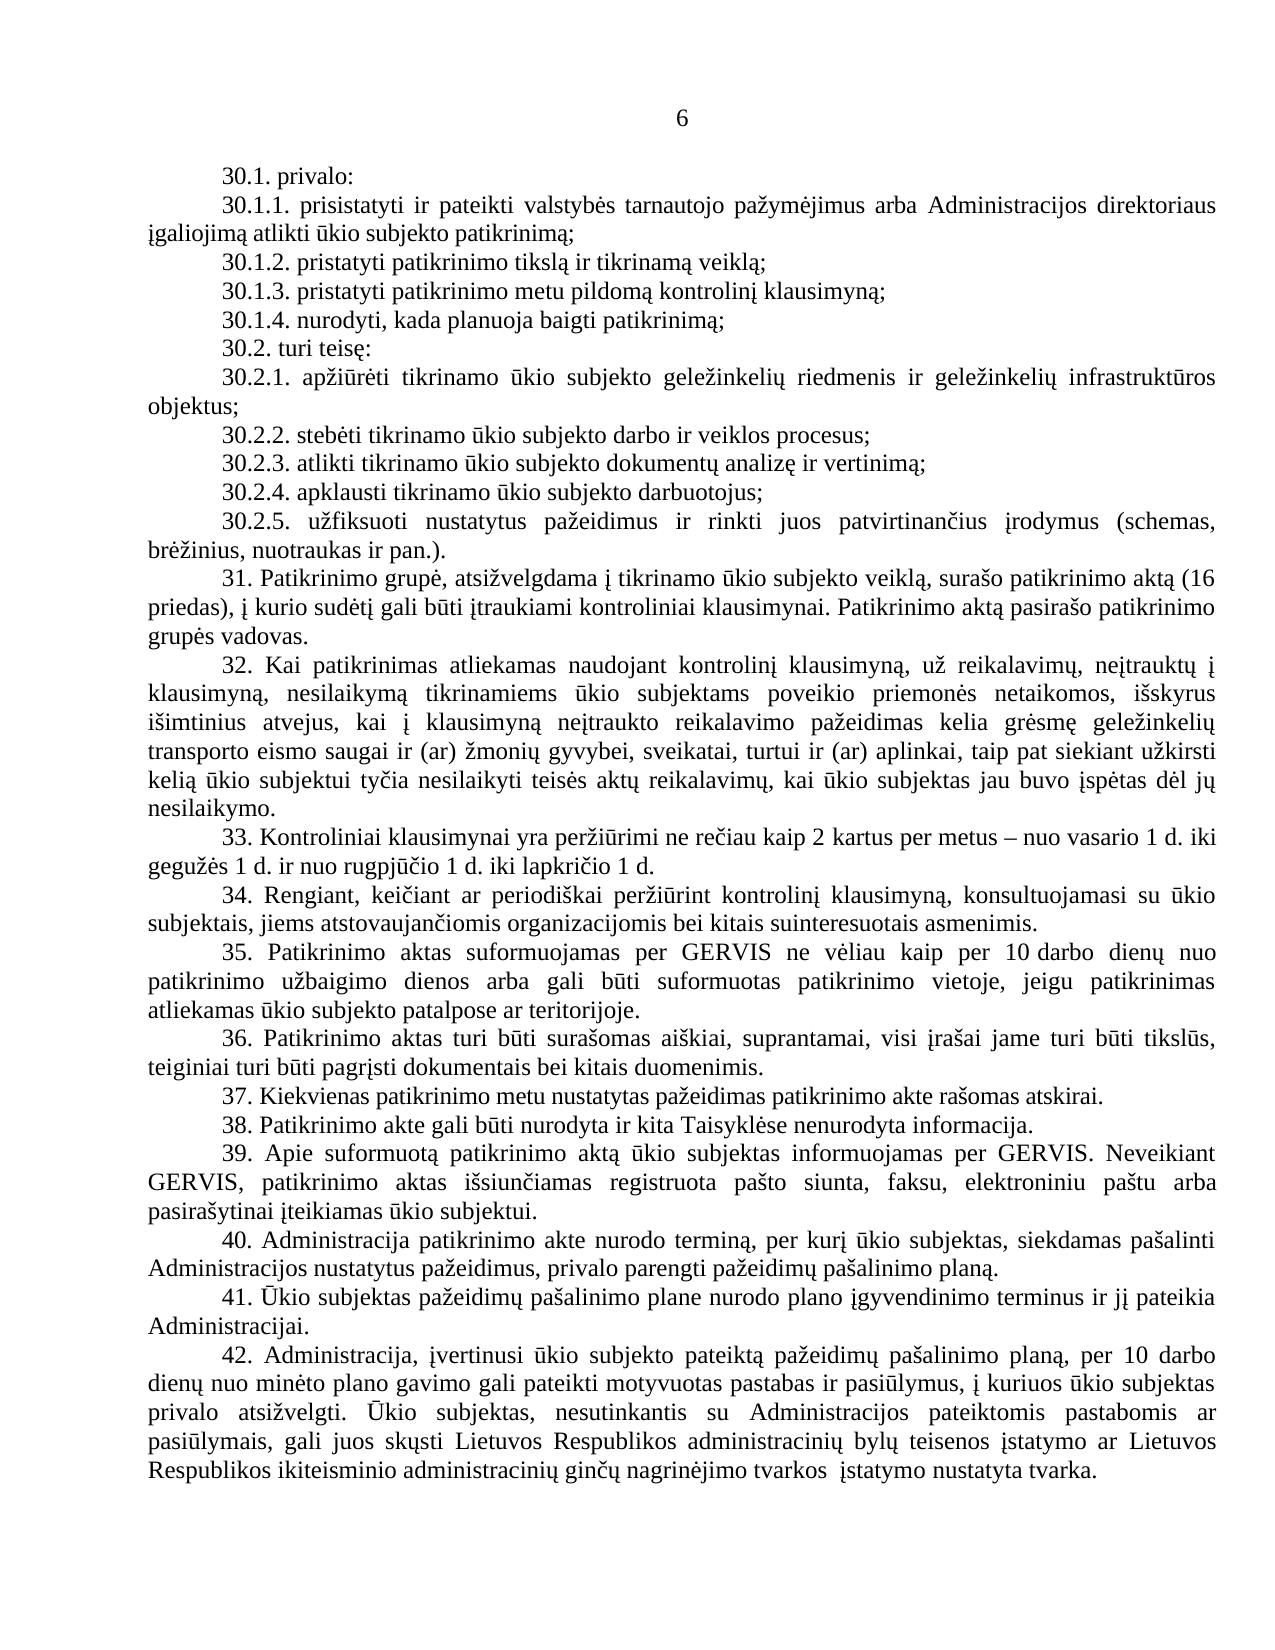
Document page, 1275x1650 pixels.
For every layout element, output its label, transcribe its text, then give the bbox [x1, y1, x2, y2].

text 42. Administracija, įvertinusi ūkio subjekto pateiktą pažeidimų pašalinimo planą, per 10 darbo dienų nuo minėto plano gavimo gali pateikti motyvuotas pastabas ir pasiūlymus, į kuriuos ūkio subjektas privalo atsižvelgti. Ūkio subjektas, nesutinkantis su Administracijos pateiktomis pastabomis ar pasiūlymais, gali juos skųsti Lietuvos Respublikos administracinių bylų teisenos įstatymo ar Lietuvos Respublikos ikiteisminio administracinių ginčų nagrinėjimo tvarkos įstatymo nustatyta tvarka. [148, 1340, 1216, 1483]
text 30.1. privalo: [148, 161, 1216, 190]
text 38. Patikrinimo akte gali būti nurodyta ir kita Taisyklėse nenurodyta informacija. [148, 1110, 1216, 1138]
text 30.1.2. pristatyti patikrinimo tikslą ir tikrinamą veiklą; [148, 247, 1216, 276]
text 30.1.3. pristatyti patikrinimo metu pildomą kontrolinį klausimyną; [148, 276, 1216, 305]
text 30.2.5. užfiksuoti nustatytus pažeidimus ir rinkti juos patvirtinančius įrodymus (schemas, brėžinius, nuotraukas ir pan.). [148, 506, 1216, 563]
text 30.2.2. stebėti tikrinamo ūkio subjekto darbo ir veiklos procesus; [148, 420, 1216, 448]
text 30.1.1. prisistatyti ir pateikti valstybės tarnautojo pažymėjimus arba Administracijos direktoriaus įgaliojimą atlikti ūkio subjekto patikrinimą; [148, 190, 1216, 247]
text 32. Kai patikrinimas atliekamas naudojant kontrolinį klausimyną, už reikalavimų, neįtrauktų į klausimyną, nesilaikymą tikrinamiems ūkio subjektams poveikio priemonės netaikomos, išskyrus išimtinius atvejus, kai į klausimyną neįtraukto reikalavimo pažeidimas kelia grėsmę geležinkelių transporto eismo saugai ir (ar) žmonių gyvybei, sveikatai, turtui ir (ar) aplinkai, taip pat siekiant užkirsti kelią ūkio subjektui tyčia nesilaikyti teisės aktų reikalavimų, kai ūkio subjektas jau buvo įspėtas dėl jų nesilaikymo. [148, 650, 1216, 822]
text 41. Ūkio subjektas pažeidimų pašalinimo plane nurodo plano įgyvendinimo terminus ir jį pateikia Administracijai. [148, 1282, 1216, 1340]
text 33. Kontroliniai klausimynai yra peržiūrimi ne rečiau kaip 2 kartus per metus – nuo vasario 1 d. iki gegužės 1 d. ir nuo rugpjūčio 1 d. iki lapkričio 1 d. [148, 822, 1216, 880]
text 30.2.1. apžiūrėti tikrinamo ūkio subjekto geležinkelių riedmenis ir geležinkelių infrastruktūros objektus; [148, 362, 1216, 420]
text 39. Apie suformuotą patikrinimo aktą ūkio subjektas informuojamas per GERVIS. Neveikiant GERVIS, patikrinimo aktas išsiunčiamas registruota pašto siunta, faksu, elektroniniu paštu arba pasirašytinai įteikiamas ūkio subjektui. [148, 1138, 1216, 1225]
text 30.2.4. apklausti tikrinamo ūkio subjekto darbuotojus; [148, 477, 1216, 506]
text 35. Patikrinimo aktas suformuojamas per GERVIS ne vėliau kaip per 10 darbo dienų nuo patikrinimo užbaigimo dienos arba gali būti suformuotas patikrinimo vietoje, jeigu patikrinimas atliekamas ūkio subjekto patalpose ar teritorijoje. [148, 937, 1216, 1023]
text 30.2. turi teisę: [148, 333, 1216, 362]
text 31. Patikrinimo grupė, atsižvelgdama į tikrinamo ūkio subjekto veiklą, surašo patikrinimo aktą (16 priedas), į kurio sudėtį gali būti įtraukiami kontroliniai klausimynai. Patikrinimo aktą pasirašo patikrinimo grupės vadovas. [148, 563, 1216, 650]
text 30.2.3. atlikti tikrinamo ūkio subjekto dokumentų analizę ir vertinimą; [148, 448, 1216, 477]
text 34. Rengiant, keičiant ar periodiškai peržiūrint kontrolinį klausimyną, konsultuojamasi su ūkio subjektais, jiems atstovaujančiomis organizacijomis bei kitais suinteresuotais asmenimis. [148, 880, 1216, 937]
text 40. Administracija patikrinimo akte nurodo terminą, per kurį ūkio subjektas, siekdamas pašalinti Administracijos nustatytus pažeidimus, privalo parengti pažeidimų pašalinimo planą. [148, 1225, 1216, 1282]
text 30.1.4. nurodyti, kada planuoja baigti patikrinimą; [148, 305, 1216, 333]
text 36. Patikrinimo aktas turi būti surašomas aiškiai, suprantamai, visi įrašai jame turi būti tikslūs, teiginiai turi būti pagrįsti dokumentais bei kitais duomenimis. [148, 1023, 1216, 1081]
text 37. Kiekvienas patikrinimo metu nustatytas pažeidimas patikrinimo akte rašomas atskirai. [148, 1081, 1216, 1110]
